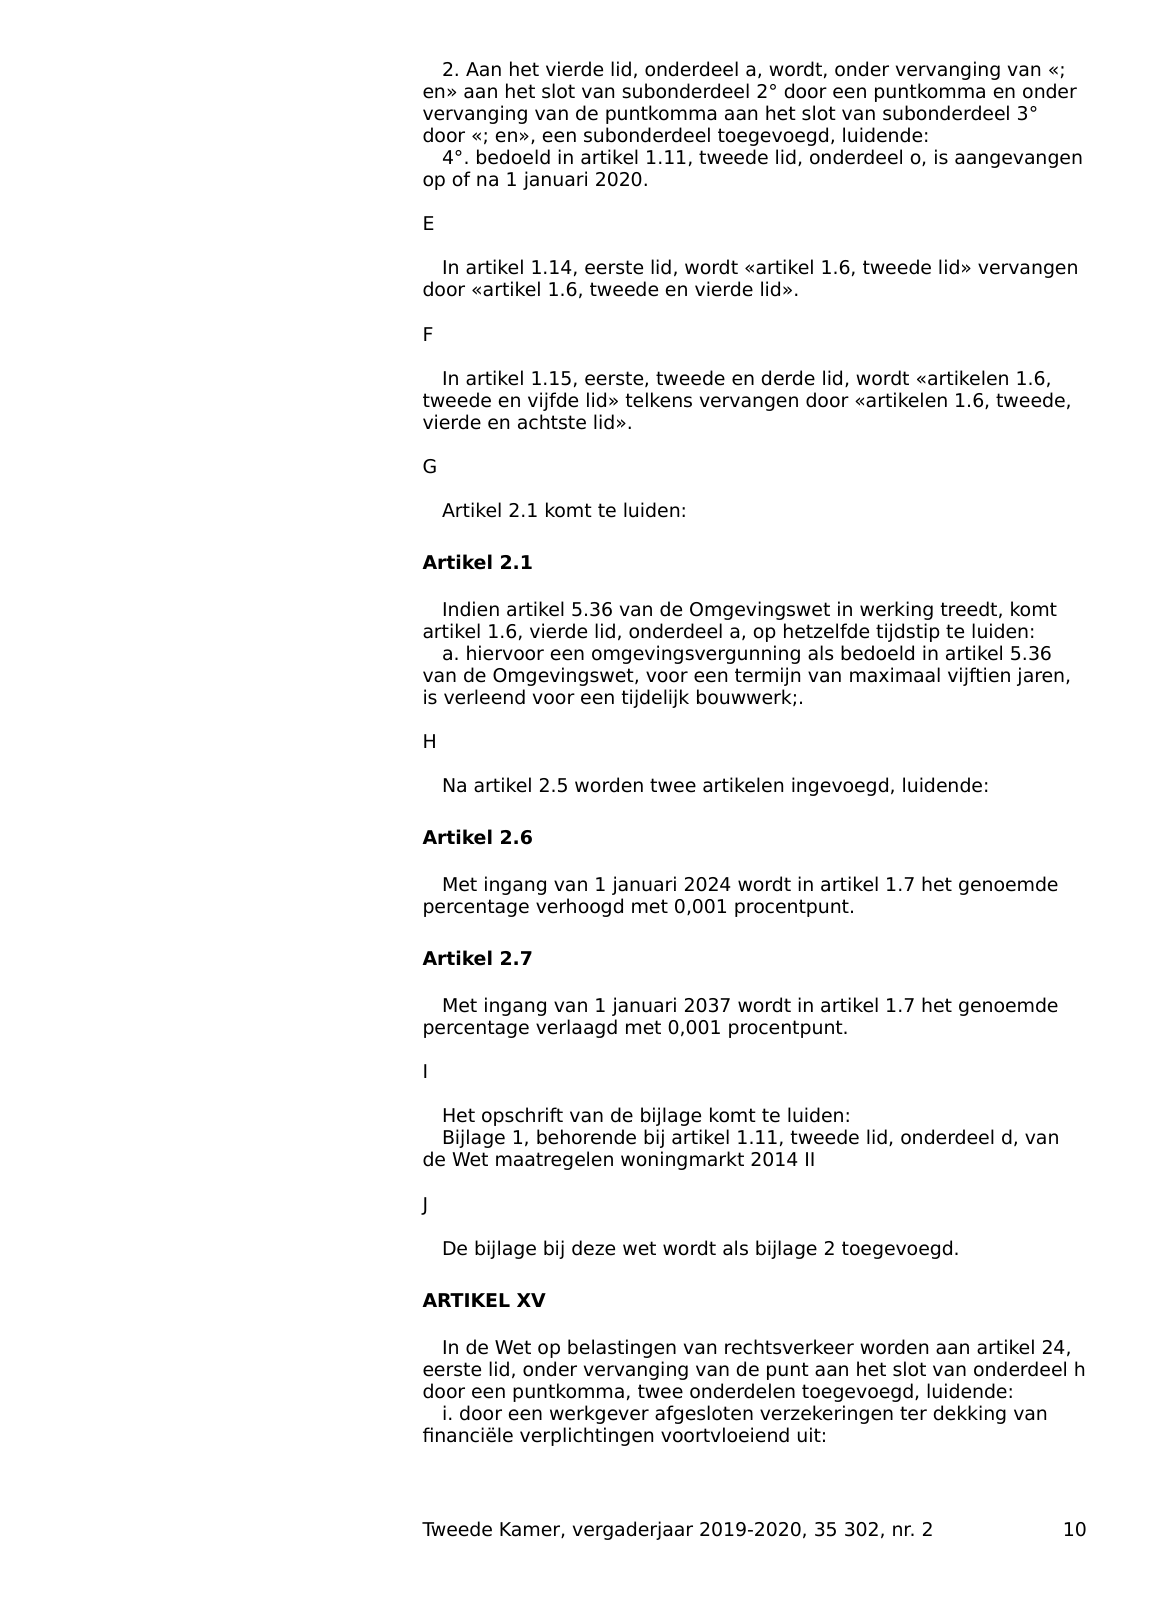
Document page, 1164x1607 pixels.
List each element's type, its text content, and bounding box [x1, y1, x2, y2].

text In artikel 1.14, eerste lid, wordt «artikel 1.6, tweede lid» vervangen door «artikel 1.6, tweede en vierde lid». [422, 257, 1087, 301]
text In de Wet op belastingen van rechtsverkeer worden aan artikel 24, eerste lid, onder vervanging van de punt aan het slot van onderdeel h door een puntkomma, twee onderdelen toegevoegd, luidende: [422, 1337, 1087, 1402]
text In artikel 1.15, eerste, tweede en derde lid, wordt «artikelen 1.6, tweede en vijfde lid» telkens vervangen door «artikelen 1.6, tweede, vierde en achtste lid». [422, 368, 1087, 433]
text 4°. bedoeld in artikel 1.11, tweede lid, onderdeel o, is aangevangen op of na 1 januari 2020. [422, 147, 1087, 191]
subtitle ARTIKEL XV [422, 1289, 1087, 1312]
subtitle Artikel 2.7 [422, 948, 1087, 970]
text E [422, 213, 1087, 235]
text F [422, 323, 1087, 345]
text a. hiervoor een omgevingsvergunning als bedoeld in artikel 5.36 van de Omgevingswet, voor een termijn van maximaal vijftien jaren, is verleend voor een tijdelijk bouwwerk;. [422, 643, 1087, 709]
text Indien artikel 5.36 van de Omgevingswet in werking treedt, komt artikel 1.6, vierde lid, onderdeel a, op hetzelfde tijdstip te luiden: [422, 599, 1087, 643]
subtitle Artikel 2.6 [422, 827, 1087, 849]
text H [422, 731, 1087, 753]
text I [422, 1061, 1087, 1083]
text De bijlage bij deze wet wordt als bijlage 2 toegevoegd. [422, 1238, 1087, 1259]
text Het opschrift van de bijlage komt te luiden: [422, 1105, 1087, 1127]
text G [422, 456, 1087, 478]
text Met ingang van 1 januari 2024 wordt in artikel 1.7 het genoemde percentage verhoogd met 0,001 procentpunt. [422, 874, 1087, 918]
text Artikel 2.1 komt te luiden: [422, 500, 1087, 522]
text i. door een werkgever afgesloten verzekeringen ter dekking van financiële verplichtingen voortvloeiend uit: [422, 1402, 1087, 1446]
text Bijlage 1, behorende bij artikel 1.11, tweede lid, onderdeel d, van de Wet maatregelen woningmarkt 2014 II [422, 1127, 1087, 1171]
text 2. Aan het vierde lid, onderdeel a, wordt, onder vervanging van «; en» aan het slot van subonderdeel 2° door een puntkomma en onder vervanging van de puntkomma aan het slot van subonderdeel 3° door «; en», een subonderdeel toegevoegd, luidende: [422, 59, 1087, 147]
text Na artikel 2.5 worden twee artikelen ingevoegd, luidende: [422, 775, 1087, 797]
text Met ingang van 1 januari 2037 wordt in artikel 1.7 het genoemde percentage verlaagd met 0,001 procentpunt. [422, 995, 1087, 1039]
text J [422, 1193, 1087, 1215]
subtitle Artikel 2.1 [422, 552, 1087, 574]
